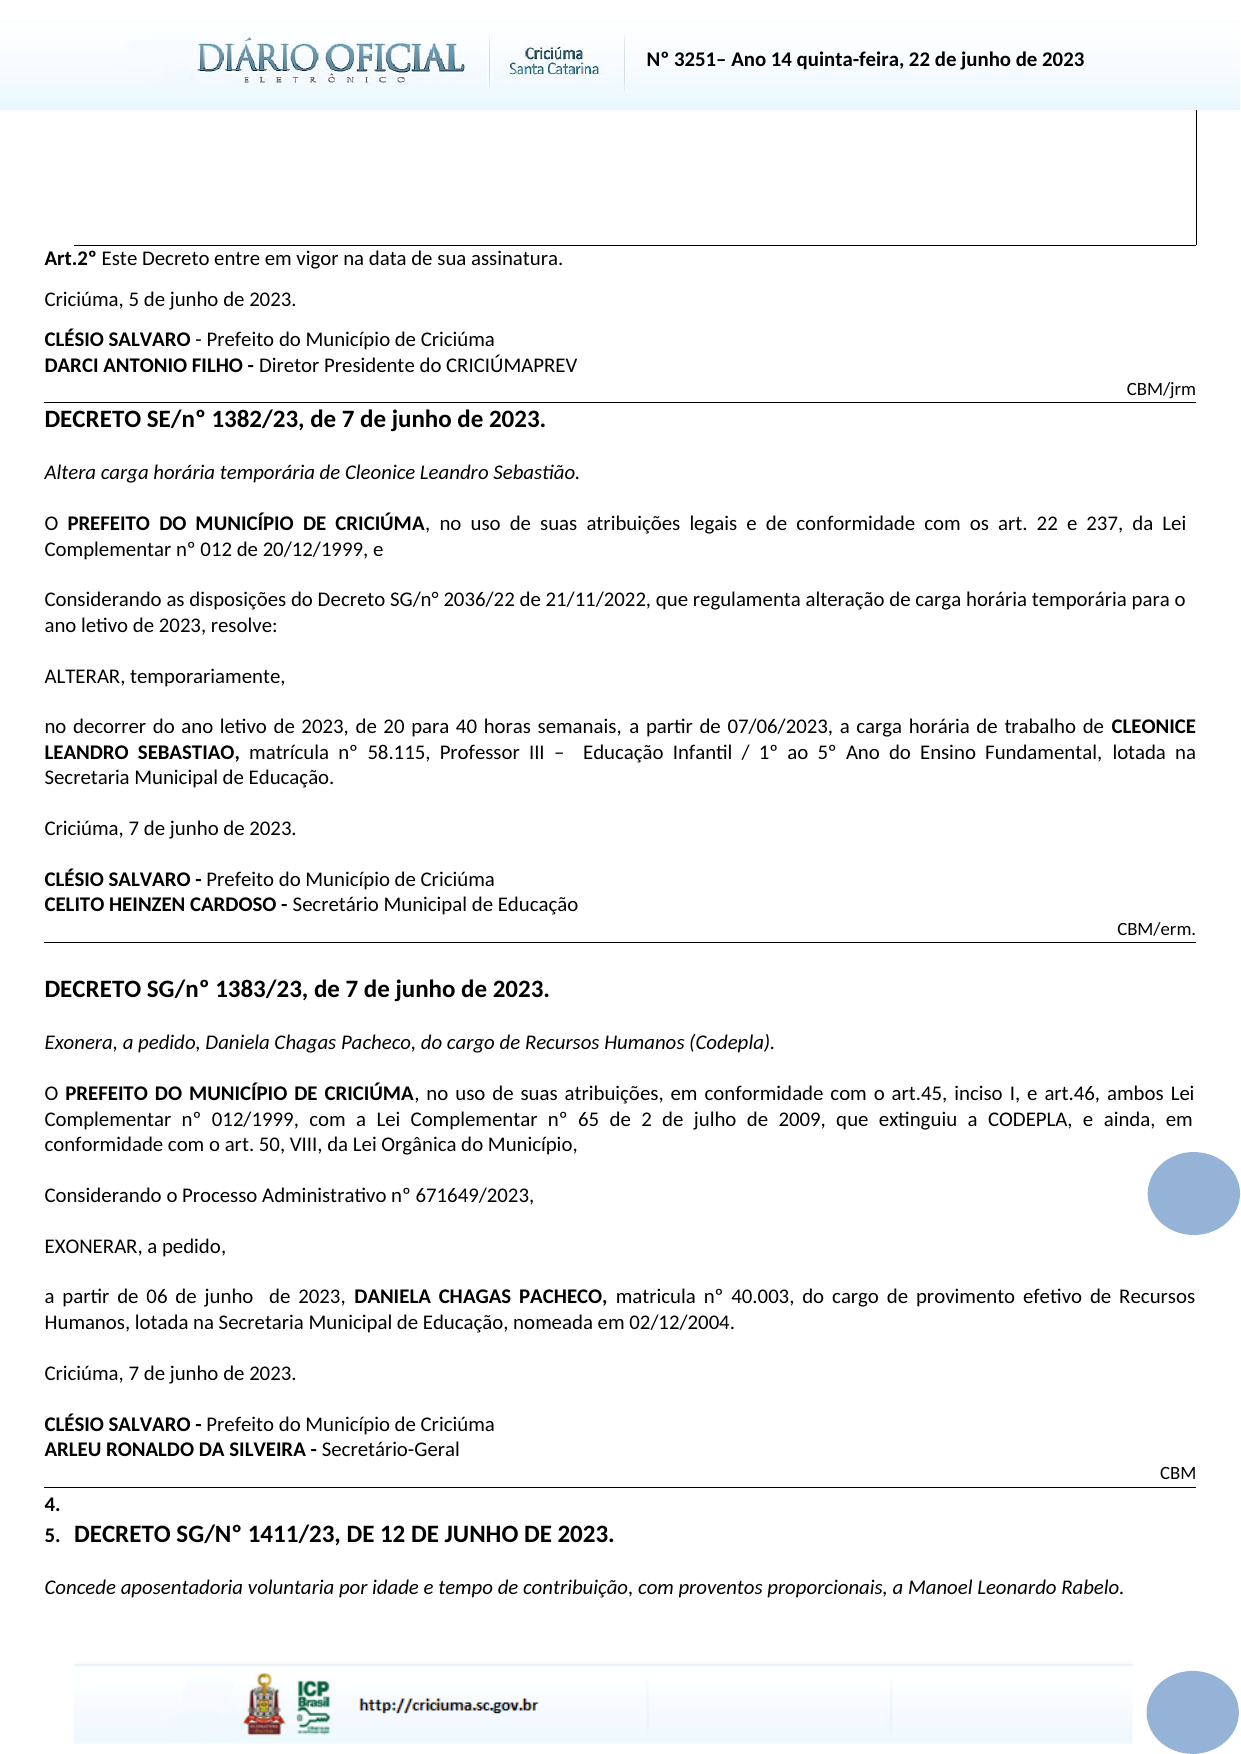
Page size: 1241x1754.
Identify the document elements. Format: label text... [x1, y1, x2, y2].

list DECRETO SG/nº 1383/23, de 7 de junho de 2023. [44, 973, 1196, 1004]
text O PREFEITO DO MUNICÍPIO DE CRICIÚMA, no uso de suas atribuições, em conformidade com o art.45, inciso I, e art.46, ambos Lei Complementar nº 012/1999, com a Lei Complementar nº 65 de 2 de julho de 2009, que extinguiu a CODEPLA, e ainda, em conformidade com o art. 50, VIII, da Lei Orgânica do Município, [44, 1080, 1196, 1157]
text CBM/erm. [44, 917, 1196, 942]
text ARLEU RONALDO DA SILVEIRA - Secretário-Geral [44, 1436, 1196, 1462]
text Criciúma, 5 de junho de 2023. [44, 286, 1196, 311]
text no decorrer do ano letivo de 2023, de 20 para 40 horas semanais, a partir de 07/06/2023, a carga horária de trabalho de CLEONICE LEANDRO SEBASTIAO, matrícula nº 58.115, Professor III – Educação Infantil / 1º ao 5º Ano do Ensino Fundamental, lotada na Secretaria Municipal de Educação. [44, 714, 1196, 790]
text CLÉSIO SALVARO - Prefeito do Município de Criciúma [44, 1411, 1196, 1436]
text CBM/jrm [44, 377, 1196, 402]
text Altera carga horária temporária de Cleonice Leandro Sebastião. [44, 459, 1196, 485]
text Criciúma, 7 de junho de 2023. [44, 815, 1211, 841]
text Considerando as disposições do Decreto SG/n° 2036/22 de 21/11/2022, que regulamenta alteração de carga horária temporária para o ano letivo de 2023, resolve: [44, 587, 1188, 637]
text Art.2º Este Decreto entre em vigor na data de sua assinatura. [44, 245, 1196, 271]
text Exonera, a pedido, Daniela Chagas Pacheco, do cargo de Recursos Humanos (Codepla). [44, 1029, 1196, 1055]
text CLÉSIO SALVARO - Prefeito do Município de Criciúma [44, 327, 1196, 352]
text ALTERAR, temporariamente, [44, 663, 1188, 688]
text CLÉSIO SALVARO - Prefeito do Município de Criciúma [44, 866, 1240, 892]
text O PREFEITO DO MUNICÍPIO DE CRICIÚMA, no uso de suas atribuições legais e de conformidade com os art. 22 e 237, da Lei Complementar nº 012 de 20/12/1999, e [44, 510, 1188, 561]
text Criciúma, 7 de junho de 2023. [44, 1360, 1196, 1385]
text CELITO HEINZEN CARDOSO - Secretário Municipal de Educação [44, 892, 1240, 917]
text DECRETO SE/nº 1382/23, de 7 de junho de 2023. [44, 403, 1196, 434]
text CBM [44, 1462, 1196, 1487]
text Concede aposentadoria voluntaria por idade e tempo de contribuição, com proventos proporcionais, a Manoel Leonardo Rabelo. [44, 1574, 1198, 1599]
text EXONERAR, a pedido, [44, 1233, 1196, 1258]
text Considerando o Processo Administrativo nº 671649/2023, [44, 1182, 1149, 1207]
text DECRETO SG/Nº 1411/23, DE 12 DE JUNHO DE 2023. [44, 1518, 1196, 1549]
text a partir de 06 de junho de 2023, DANIELA CHAGAS PACHECO, matricula nº 40.003, do cargo de provimento efetivo de Recursos Humanos, lotada na Secretaria Municipal de Educação, nomeada em 02/12/2004. [44, 1284, 1196, 1334]
text DARCI ANTONIO FILHO - Diretor Presidente do CRICIÚMAPREV [44, 352, 1196, 377]
